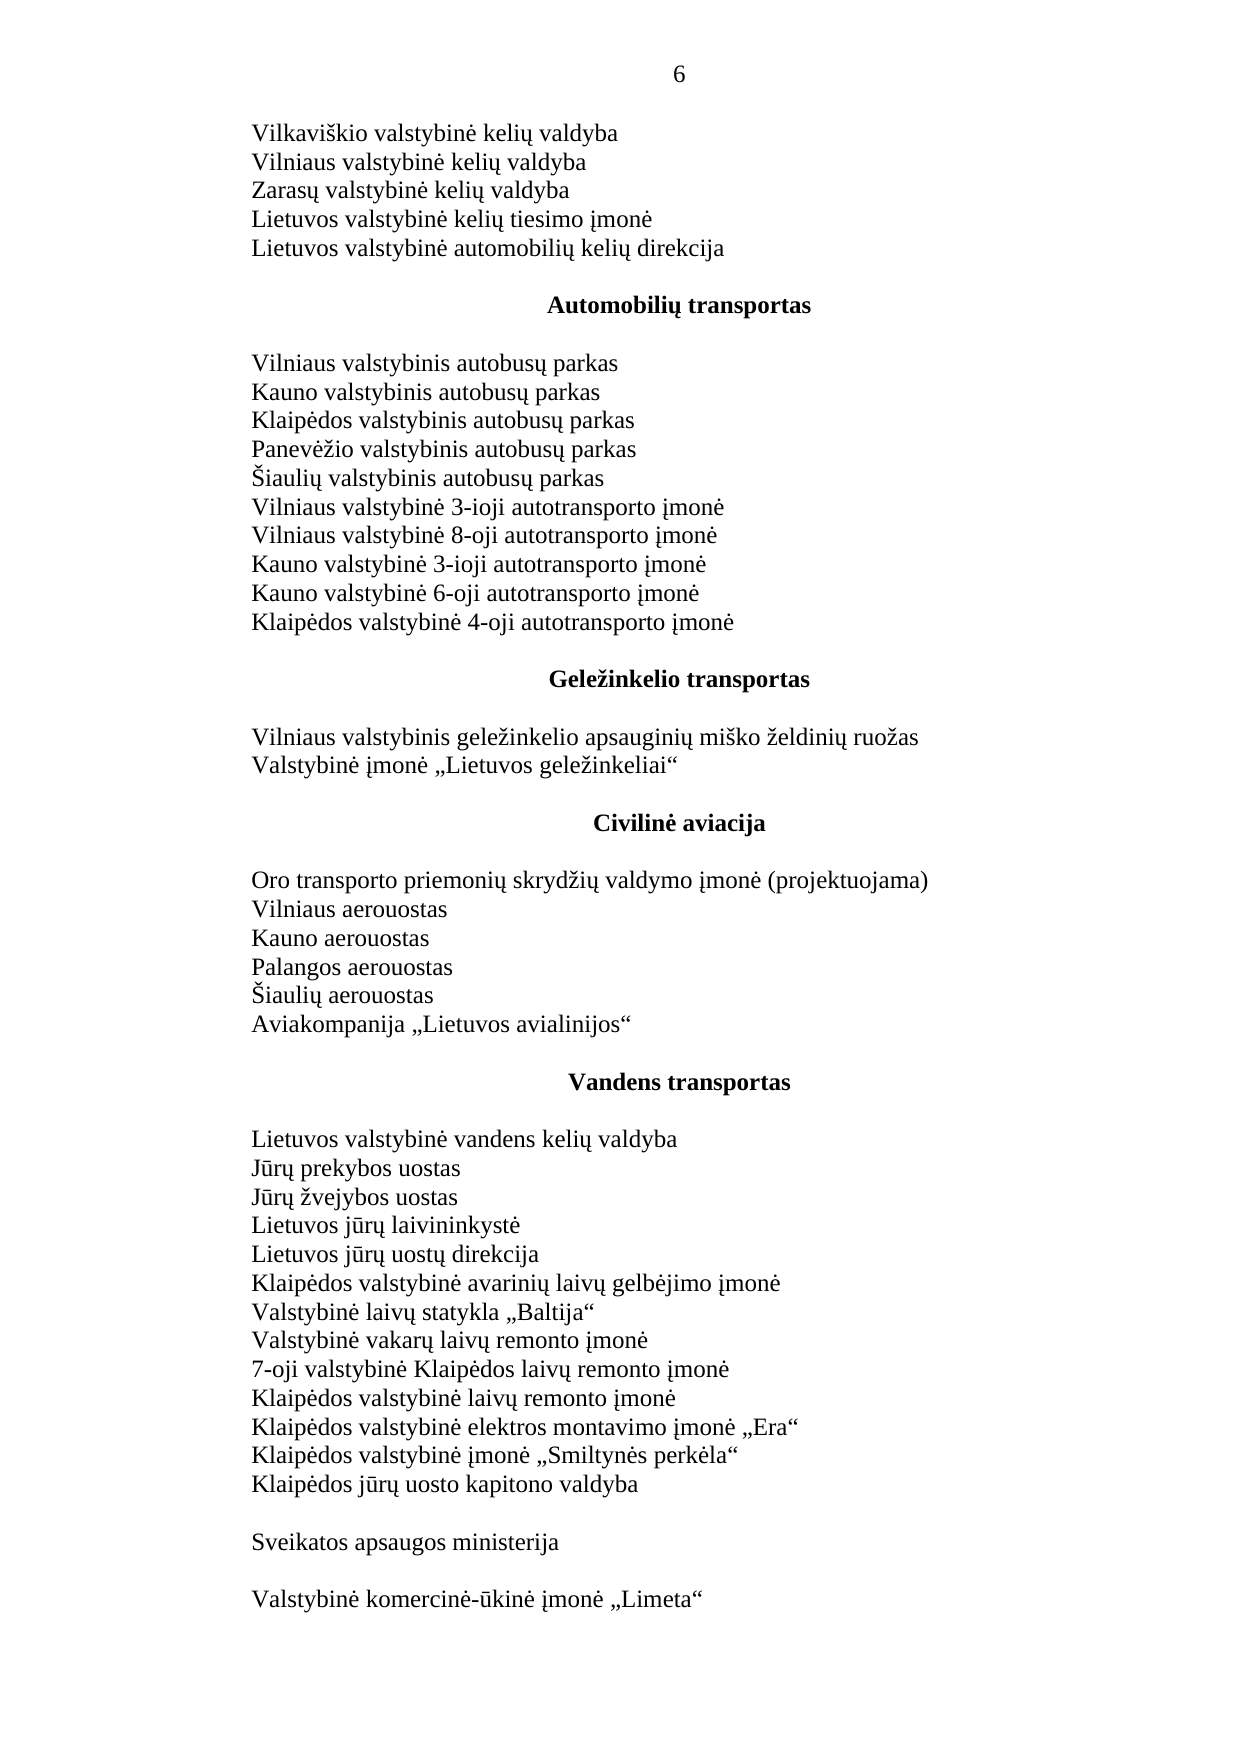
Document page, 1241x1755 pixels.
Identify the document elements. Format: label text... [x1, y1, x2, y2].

text Klaipėdos valstybinis autobusų parkas [177, 406, 1181, 434]
text Šiaulių valstybinis autobusų parkas [177, 463, 1181, 492]
text Kauno valstybinis autobusų parkas [177, 377, 1181, 406]
text Lietuvos valstybinė vandens kelių valdyba [177, 1124, 1181, 1153]
text Kauno aerouostas [177, 923, 1181, 952]
text Sveikatos apsaugos ministerija [177, 1527, 1181, 1556]
text Aviakompanija „Lietuvos avialinijos“ [177, 1009, 1181, 1038]
text Valstybinė vakarų laivų remonto įmonė [177, 1326, 1181, 1354]
text Automobilių transportas [177, 291, 1181, 319]
text Vilniaus valstybinė 8-oji autotransporto įmonė [177, 521, 1181, 549]
text Vilniaus valstybinė 3-ioji autotransporto įmonė [177, 492, 1181, 521]
text Klaipėdos jūrų uosto kapitono valdyba [177, 1469, 1181, 1498]
text Vandens transportas [177, 1067, 1181, 1096]
text Vilniaus aerouostas [177, 894, 1181, 923]
text Jūrų prekybos uostas [177, 1153, 1181, 1182]
text 7-oji valstybinė Klaipėdos laivų remonto įmonė [177, 1354, 1181, 1383]
text Klaipėdos valstybinė įmonė „Smiltynės perkėla“ [177, 1441, 1181, 1469]
text Valstybinė įmonė „Lietuvos geležinkeliai“ [177, 751, 1181, 779]
text Vilniaus valstybinė kelių valdyba [177, 147, 1181, 176]
text Vilniaus valstybinis geležinkelio apsauginių miško želdinių ruožas [177, 722, 1181, 751]
text Vilniaus valstybinis autobusų parkas [177, 348, 1181, 377]
text Klaipėdos valstybinė 4-oji autotransporto įmonė [177, 607, 1181, 636]
text Lietuvos valstybinė automobilių kelių direkcija [177, 233, 1181, 262]
text Palangos aerouostas [177, 952, 1181, 981]
text Kauno valstybinė 6-oji autotransporto įmonė [177, 578, 1181, 607]
text Oro transporto priemonių skrydžių valdymo įmonė (projektuojama) [177, 866, 1181, 894]
text Lietuvos jūrų laivininkystė [177, 1211, 1181, 1239]
text Klaipėdos valstybinė laivų remonto įmonė [177, 1383, 1181, 1412]
text Geležinkelio transportas [177, 664, 1181, 693]
text Lietuvos valstybinė kelių tiesimo įmonė [177, 204, 1181, 233]
text Civilinė aviacija [177, 808, 1181, 837]
text Lietuvos jūrų uostų direkcija [177, 1239, 1181, 1268]
text Panevėžio valstybinis autobusų parkas [177, 434, 1181, 463]
text Vilkaviškio valstybinė kelių valdyba [177, 118, 1181, 147]
text Klaipėdos valstybinė elektros montavimo įmonė „Era“ [177, 1412, 1181, 1441]
text Šiaulių aerouostas [177, 981, 1181, 1009]
text Zarasų valstybinė kelių valdyba [177, 176, 1181, 204]
text Kauno valstybinė 3-ioji autotransporto įmonė [177, 549, 1181, 578]
text Jūrų žvejybos uostas [177, 1182, 1181, 1211]
text Valstybinė laivų statykla „Baltija“ [177, 1297, 1181, 1326]
text Valstybinė komercinė-ūkinė įmonė „Limeta“ [177, 1584, 1181, 1613]
text Klaipėdos valstybinė avarinių laivų gelbėjimo įmonė [177, 1268, 1181, 1297]
